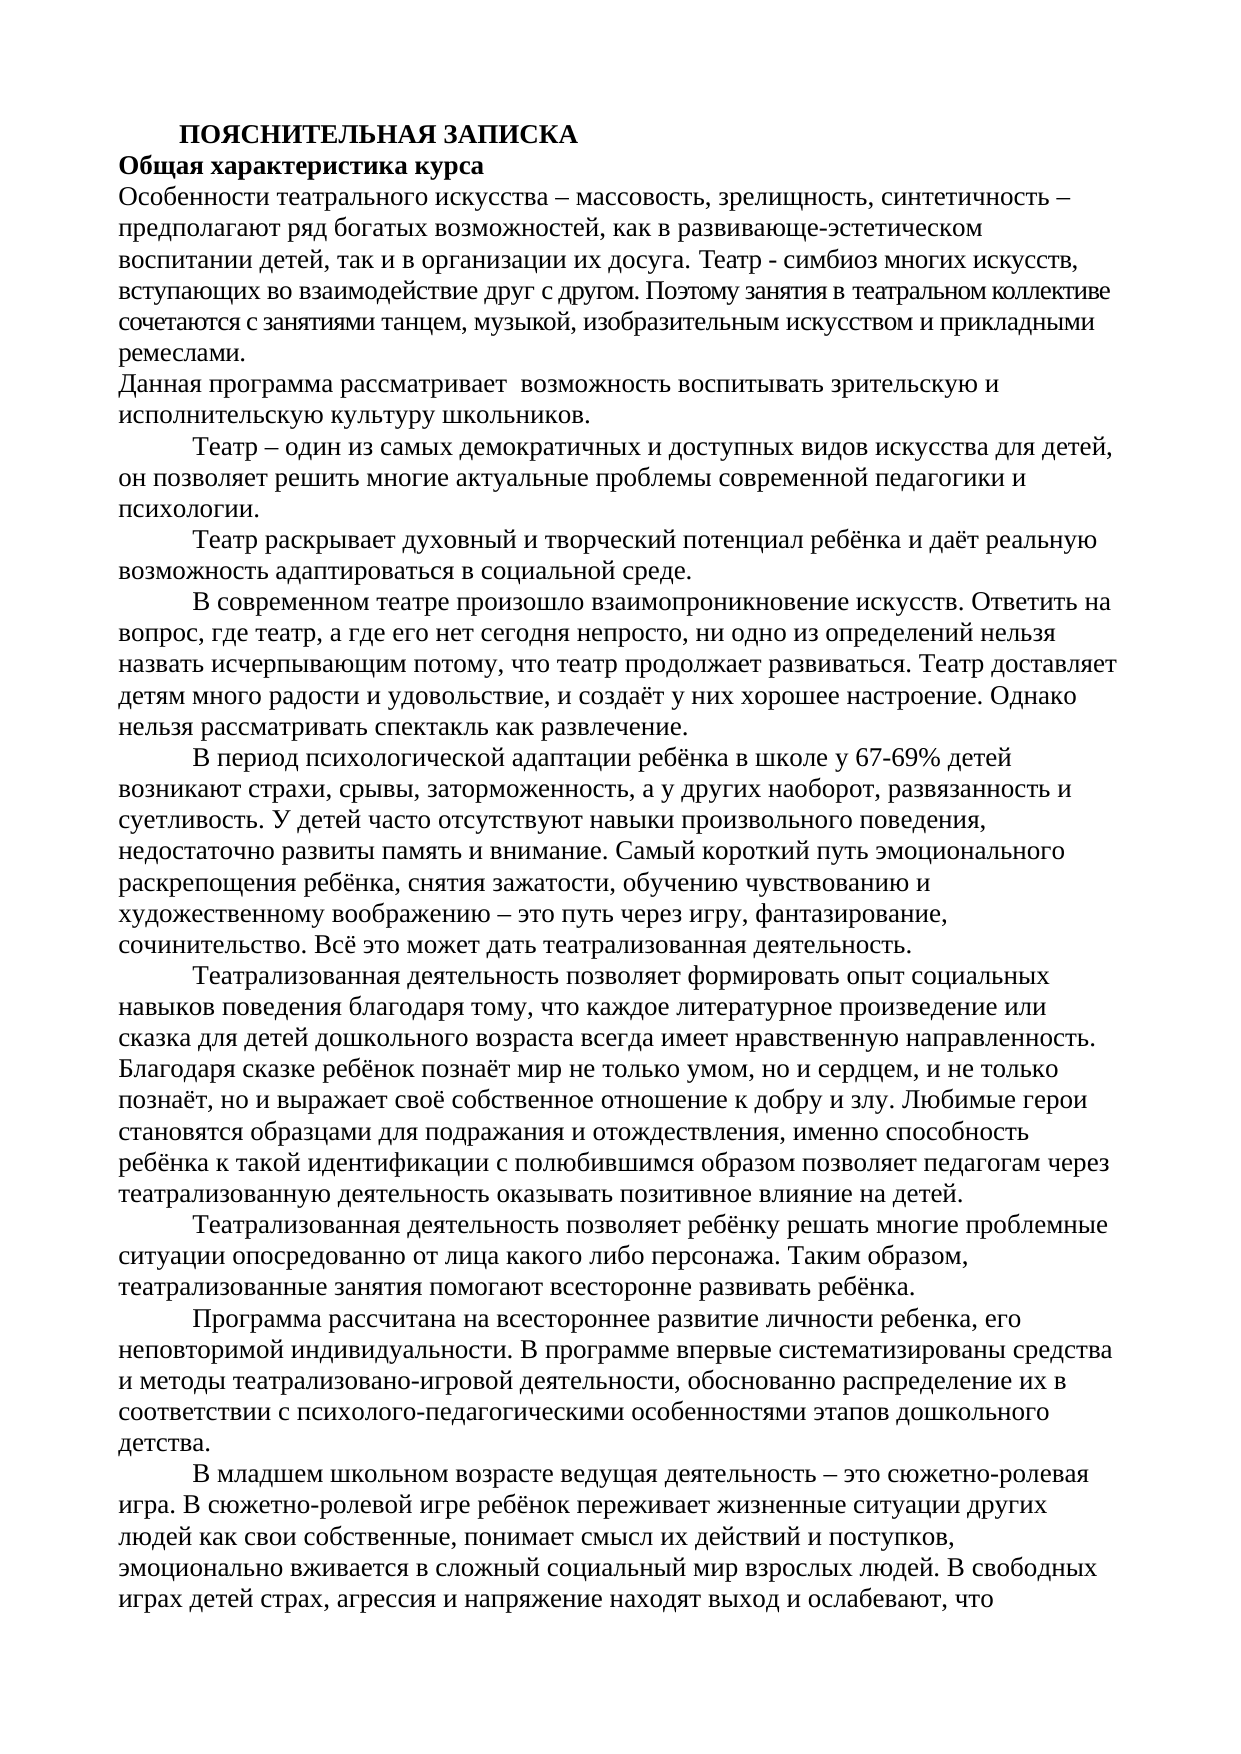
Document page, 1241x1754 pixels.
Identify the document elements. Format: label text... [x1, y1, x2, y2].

text В период психологической адаптации ребёнка в школе у 67-69% детей возникают страхи, срывы, заторможенность, а у других наоборот, развязанность и суетливость. У детей часто отсутствуют навыки произвольного поведения, недостаточно развиты память и внимание. Самый короткий путь эмоционального раскрепощения ребёнка, снятия зажатости, обучению чувствованию и художественному воображению – это путь через игру, фантазирование, сочинительство. Всё это может дать театрализованная деятельность. [118, 741, 1122, 959]
text Программа рассчитана на всестороннее развитие личности ребенка, его неповторимой индивидуальности. В программе впервые систематизированы средства и методы театрализовано-игровой деятельности, обоснованно распределение их в соответствии с психолого-педагогическими особенностями этапов дошкольного детства. [118, 1302, 1122, 1457]
text В современном театре произошло взаимопроникновение искусств. Ответить на вопрос, где театр, а где его нет сегодня непросто, ни одно из определений нельзя назвать исчерпывающим потому, что театр продолжает развиваться. Театр доставляет детям много радости и удовольствие, и создаёт у них хорошее настроение. Однако нельзя рассматривать спектакль как развлечение. [118, 585, 1122, 741]
text Общая характеристика курса [118, 149, 1122, 180]
text Театр – один из самых демократичных и доступных видов искусства для детей, он позволяет решить многие актуальные проблемы современной педагогики и психологии. [118, 429, 1122, 523]
text Театр раскрывает духовный и творческий потенциал ребёнка и даёт реальную возможность адаптироваться в социальной среде. [118, 523, 1122, 585]
text Театрализованная деятельность позволяет ребёнку решать многие проблемные ситуации опосредованно от лица какого либо персонажа. Таким образом, театрализованные занятия помогают всесторонне развивать ребёнка. [118, 1208, 1122, 1302]
text В младшем школьном возрасте ведущая деятельность – это сюжетно-ролевая игра. В сюжетно-ролевой игре ребёнок переживает жизненные ситуации других людей как свои собственные, понимает смысл их действий и поступков, эмоционально вживается в сложный социальный мир взрослых людей. В свободных играх детей страх, агрессия и напряжение находят выход и ослабевают, что [118, 1457, 1122, 1613]
text Театрализованная деятельность позволяет формировать опыт социальных навыков поведения благодаря тому, что каждое литературное произведение или сказка для детей дошкольного возраста всегда имеет нравственную направленность. Благодаря сказке ребёнок познаёт мир не только умом, но и сердцем, и не только познаёт, но и выражает своё собственное отношение к добру и злу. Любимые герои становятся образцами для подражания и отождествления, именно способность ребёнка к такой идентификации с полюбившимся образом позволяет педагогам через театрализованную деятельность оказывать позитивное влияние на детей. [118, 959, 1122, 1208]
text Особенности театрального искусства – массовость, зрелищность, синтетичность – предполагают ряд богатых возможностей, как в развивающе-эстетическом воспитании детей, так и в организации их досуга. Театр - симбиоз многих искусств, вступающих во взаимодействие друг с другом. Поэтому занятия в театральном коллективе сочетаются с занятиями танцем, музыкой, изобразительным искусством и прикладными ремеслами. [118, 180, 1122, 367]
text ПОЯСНИТЕЛЬНАЯ ЗАПИСКА [118, 118, 1122, 149]
text Данная программа рассматривает возможность воспитывать зрительскую и исполнительскую культуру школьников. [118, 367, 1122, 429]
